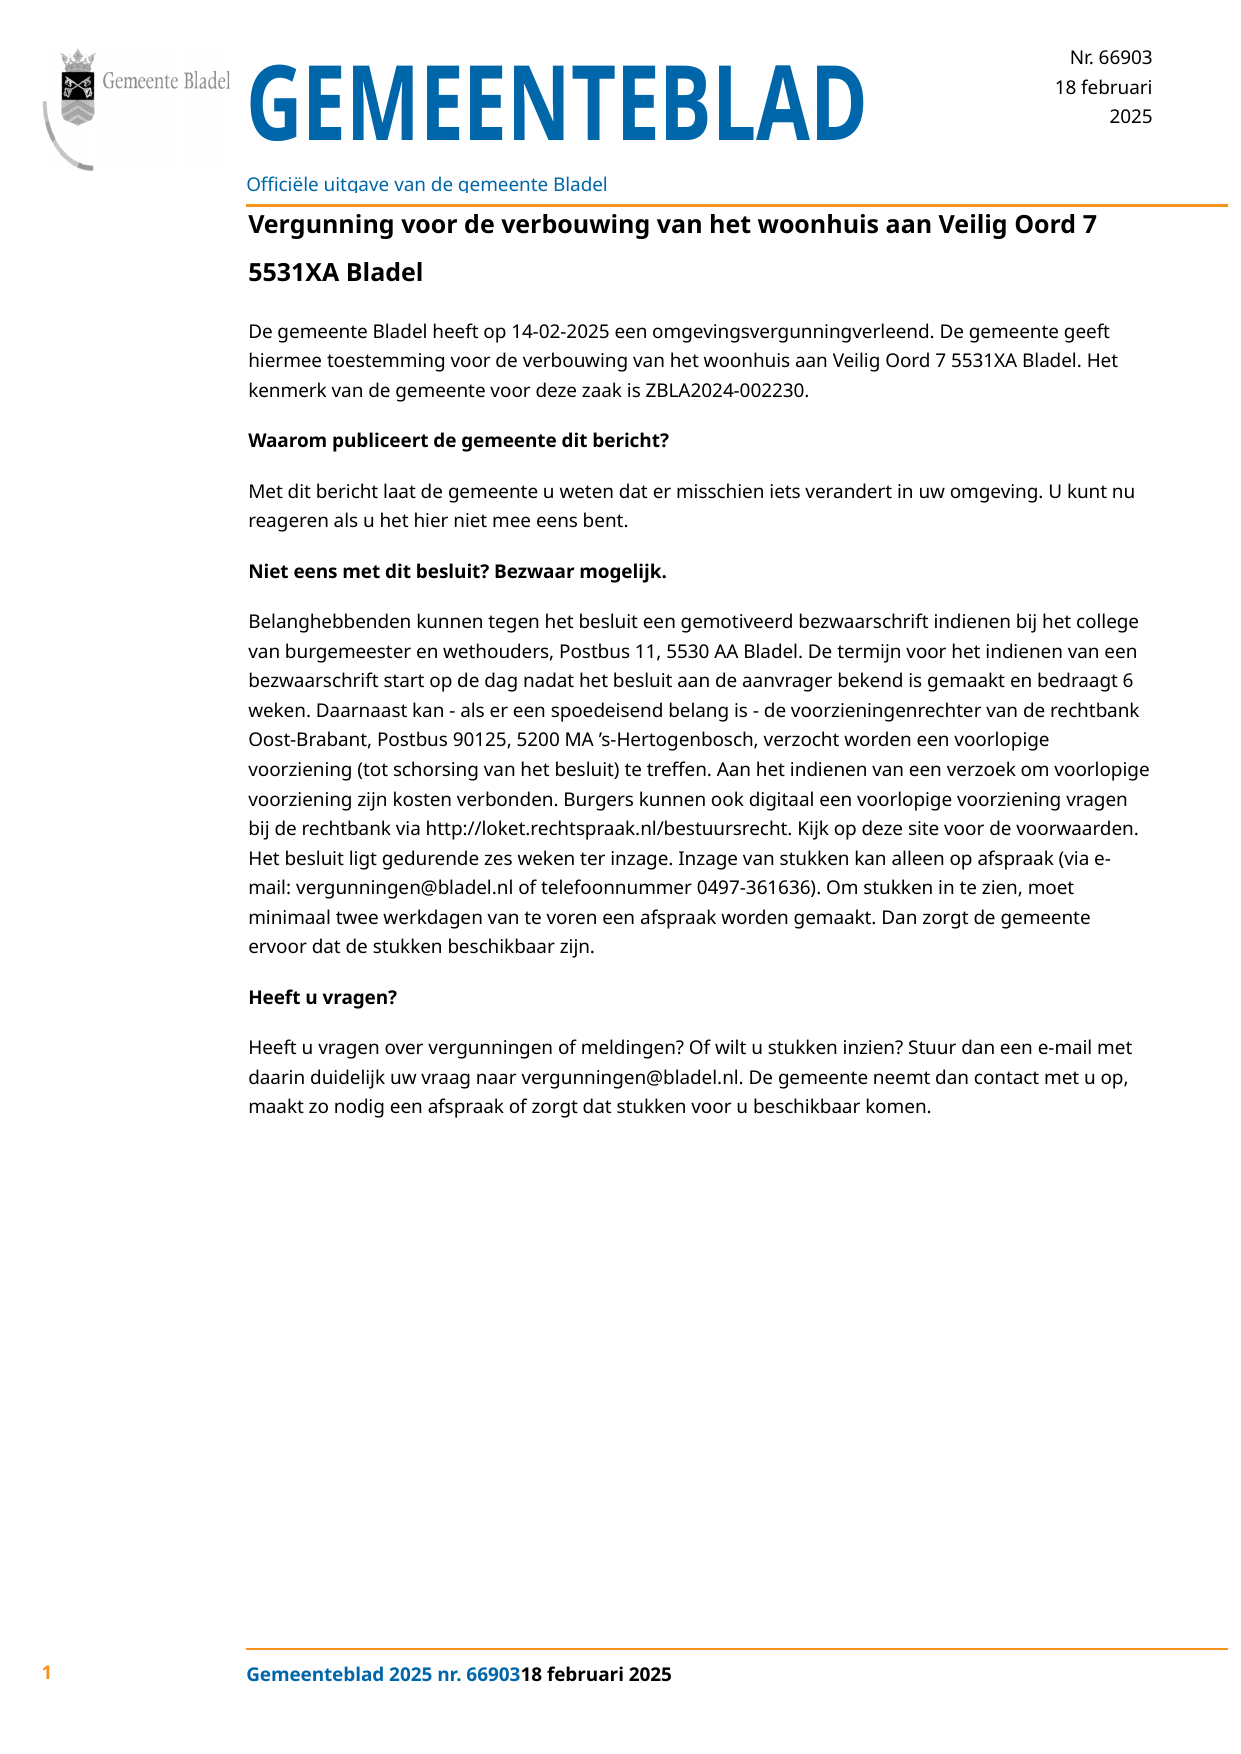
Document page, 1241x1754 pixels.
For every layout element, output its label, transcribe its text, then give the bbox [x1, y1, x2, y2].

text Niet eens met dit besluit? Bezwaar mogelijk. [248, 558, 1152, 584]
text Belanghebbenden kunnen tegen het besluit een gemotiveerd bezwaarschrift indienen bij het college van burgemeester en wethouders, Postbus 11, 5530 AA Bladel. De termijn voor het indienen van een bezwaarschrift start op de dag nadat het besluit aan de aanvrager bekend is gemaakt en bedraagt 6 weken. Daarnaast kan - als er een spoedeisend belang is - de voorzieningenrechter van de rechtbank Oost-Brabant, Postbus 90125, 5200 MA ’s-Hertogenbosch, verzocht worden een voorlopige voorziening (tot schorsing van het besluit) te treffen. Aan het indienen van een verzoek om voorlopige voorziening zijn kosten verbonden. Burgers kunnen ook digitaal een voorlopige voorziening vragen bij de rechtbank via http://loket.rechtspraak.nl/bestuursrecht. Kijk op deze site voor de voorwaarden. Het besluit ligt gedurende zes weken ter inzage. Inzage van stukken kan alleen op afspraak (via e-mail: vergunningen@bladel.nl of telefoonnummer 0497-361636). Om stukken in te zien, moet minimaal twee werkdagen van te voren een afspraak worden gemaakt. Dan zorgt de gemeente ervoor dat de stukken beschikbaar zijn. [248, 608, 1152, 959]
text Heeft u vragen over vergunningen of meldingen? Of wilt u stukken inzien? Stuur dan een e-mail met daarin duidelijk uw vraag naar vergunningen@bladel.nl. De gemeente neemt dan contact met u op, maakt zo nodig een afspraak of zorgt dat stukken voor u beschikbaar komen. [248, 1034, 1152, 1119]
text Vergunning voor de verbouwing van het woonhuis aan Veilig Oord 7 5531XA Bladel [248, 207, 1152, 288]
picture [41, 47, 231, 172]
text De gemeente Bladel heeft op 14-02-2025 een omgevingsvergunningverleend. De gemeente geeft hiermee toestemming voor de verbouwing van het woonhuis aan Veilig Oord 7 5531XA Bladel. Het kenmerk van de gemeente voor deze zaak is ZBLA2024-002230. [248, 318, 1152, 403]
text Met dit bericht laat de gemeente u weten dat er misschien iets verandert in uw omgeving. U kunt nu reageren als u het hier niet mee eens bent. [248, 478, 1152, 533]
text Waarom publiceert de gemeente dit bericht? [248, 427, 1152, 453]
text Heeft u vragen? [248, 984, 1152, 1010]
